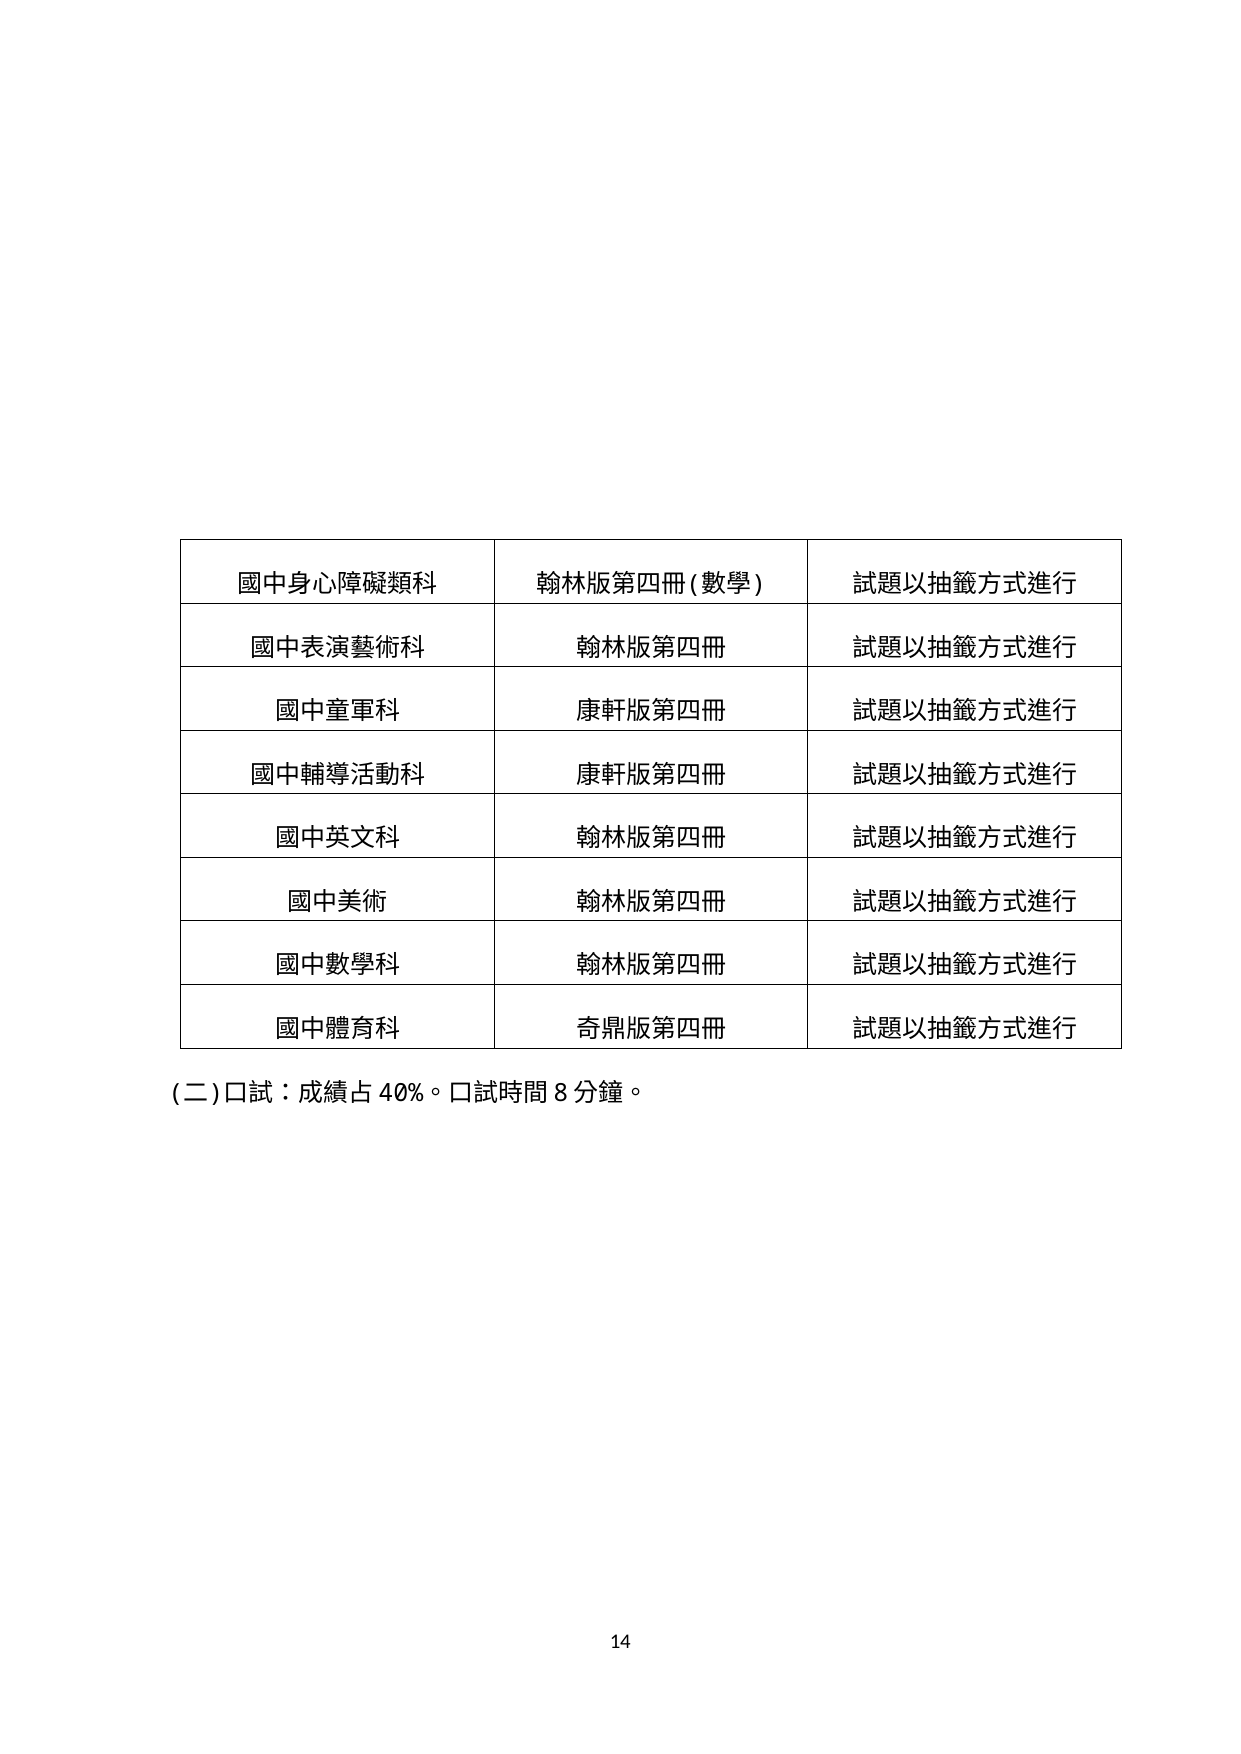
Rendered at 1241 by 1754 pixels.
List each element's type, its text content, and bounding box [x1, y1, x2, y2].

table_cell 翰林版第四冊(數學) [495, 540, 807, 603]
table_cell 翰林版第四冊 [495, 794, 807, 857]
table_cell 試題以抽籤方式進行 [808, 540, 1121, 603]
table_cell 國中表演藝術科 [181, 604, 494, 666]
table_cell 國中數學科 [181, 921, 494, 984]
table_cell 試題以抽籤方式進行 [808, 858, 1121, 920]
table_cell 國中輔導活動科 [181, 731, 494, 793]
table_cell 國中身心障礙類科 [181, 540, 494, 603]
table_cell 翰林版第四冊 [495, 858, 807, 920]
table_cell 康軒版第四冊 [495, 731, 807, 793]
table_cell 國中體育科 [181, 985, 494, 1047]
table_cell 試題以抽籤方式進行 [808, 921, 1121, 984]
table_cell 試題以抽籤方式進行 [808, 604, 1121, 666]
table_cell 試題以抽籤方式進行 [808, 667, 1121, 730]
table_cell 試題以抽籤方式進行 [808, 794, 1121, 857]
table_cell 翰林版第四冊 [495, 604, 807, 666]
table_cell 康軒版第四冊 [495, 667, 807, 730]
table_cell 國中美術 [181, 858, 494, 920]
table_cell 奇鼎版第四冊 [495, 985, 807, 1047]
text (二)口試：成績占40%。口試時間8分鐘。 [118, 1048, 1122, 1111]
table_cell 翰林版第四冊 [495, 921, 807, 984]
table_cell 試題以抽籤方式進行 [808, 985, 1121, 1047]
table_cell 試題以抽籤方式進行 [808, 731, 1121, 793]
table_cell 國中英文科 [181, 794, 494, 857]
table_cell 國中童軍科 [181, 667, 494, 730]
